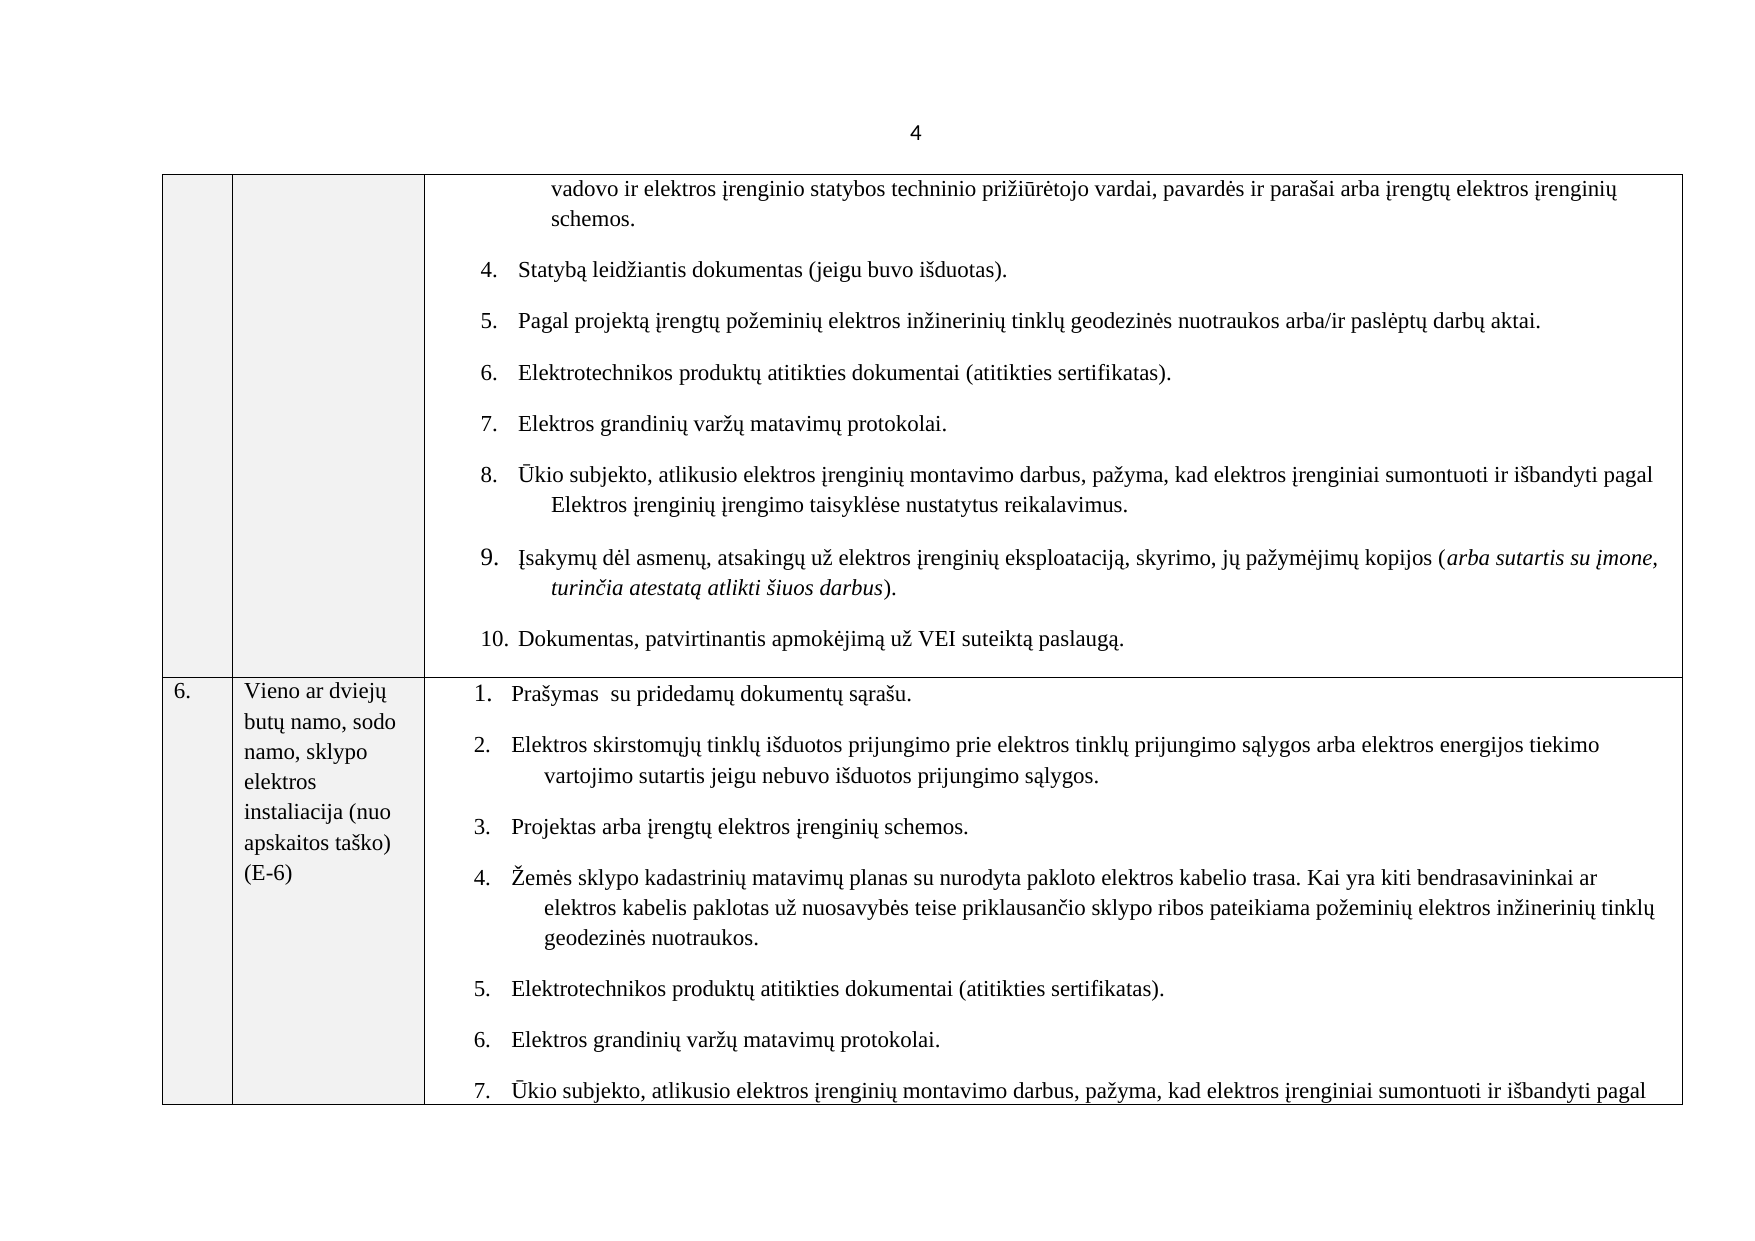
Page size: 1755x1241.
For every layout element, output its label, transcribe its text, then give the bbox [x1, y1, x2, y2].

table_cell Vieno ar dviejų butų namo, sodo namo, sklypo elektros instaliacija (nuo apskaitos taško) (E-6) [233, 678, 424, 1104]
table_cell Prašymas su pridedamų dokumentų sąrašu. Elektros skirstomųjų tinklų išduotos prijungimo prie elektros tinklų prijungimo sąlygos arba elektros energijos tiekimo vartojimo sutartis jeigu nebuvo išduotos prijungimo sąlygos. Projektas arba įrengtų elektros įrenginių schemos. Žemės sklypo kadastrinių matavimų planas su nurodyta pakloto elektros kabelio trasa. Kai yra kiti bendrasavininkai ar elektros kabelis paklotas už nuosavybės teise priklausančio sklypo ribos pateikiama požeminių elektros inžinerinių tinklų geodezinės nuotraukos. Elektrotechnikos produktų atitikties dokumentai (atitikties sertifikatas). Elektros grandinių varžų matavimų protokolai. Ūkio subjekto, atlikusio elektros įrenginių montavimo darbus, pažyma, kad elektros įrenginiai sumontuoti ir išbandyti pagal [425, 678, 1682, 1104]
table_cell [233, 175, 424, 677]
table_cell [163, 175, 232, 677]
table_cell vadovo ir elektros įrenginio statybos techninio prižiūrėtojo vardai, pavardės ir parašai arba įrengtų elektros įrenginių schemos. Statybą leidžiantis dokumentas (jeigu buvo išduotas). Pagal projektą įrengtų požeminių elektros inžinerinių tinklų geodezinės nuotraukos arba/ir paslėptų darbų aktai. Elektrotechnikos produktų atitikties dokumentai (atitikties sertifikatas). Elektros grandinių varžų matavimų protokolai. Ūkio subjekto, atlikusio elektros įrenginių montavimo darbus, pažyma, kad elektros įrenginiai sumontuoti ir išbandyti pagal Elektros įrenginių įrengimo taisyklėse nustatytus reikalavimus. Įsakymų dėl asmenų, atsakingų už elektros įrenginių eksploataciją, skyrimo, jų pažymėjimų kopijos (arba sutartis su įmone, turinčia atestatą atlikti šiuos darbus). Dokumentas, patvirtinantis apmokėjimą už VEI suteiktą paslaugą. [425, 175, 1682, 677]
table_cell 6. [163, 678, 232, 1104]
